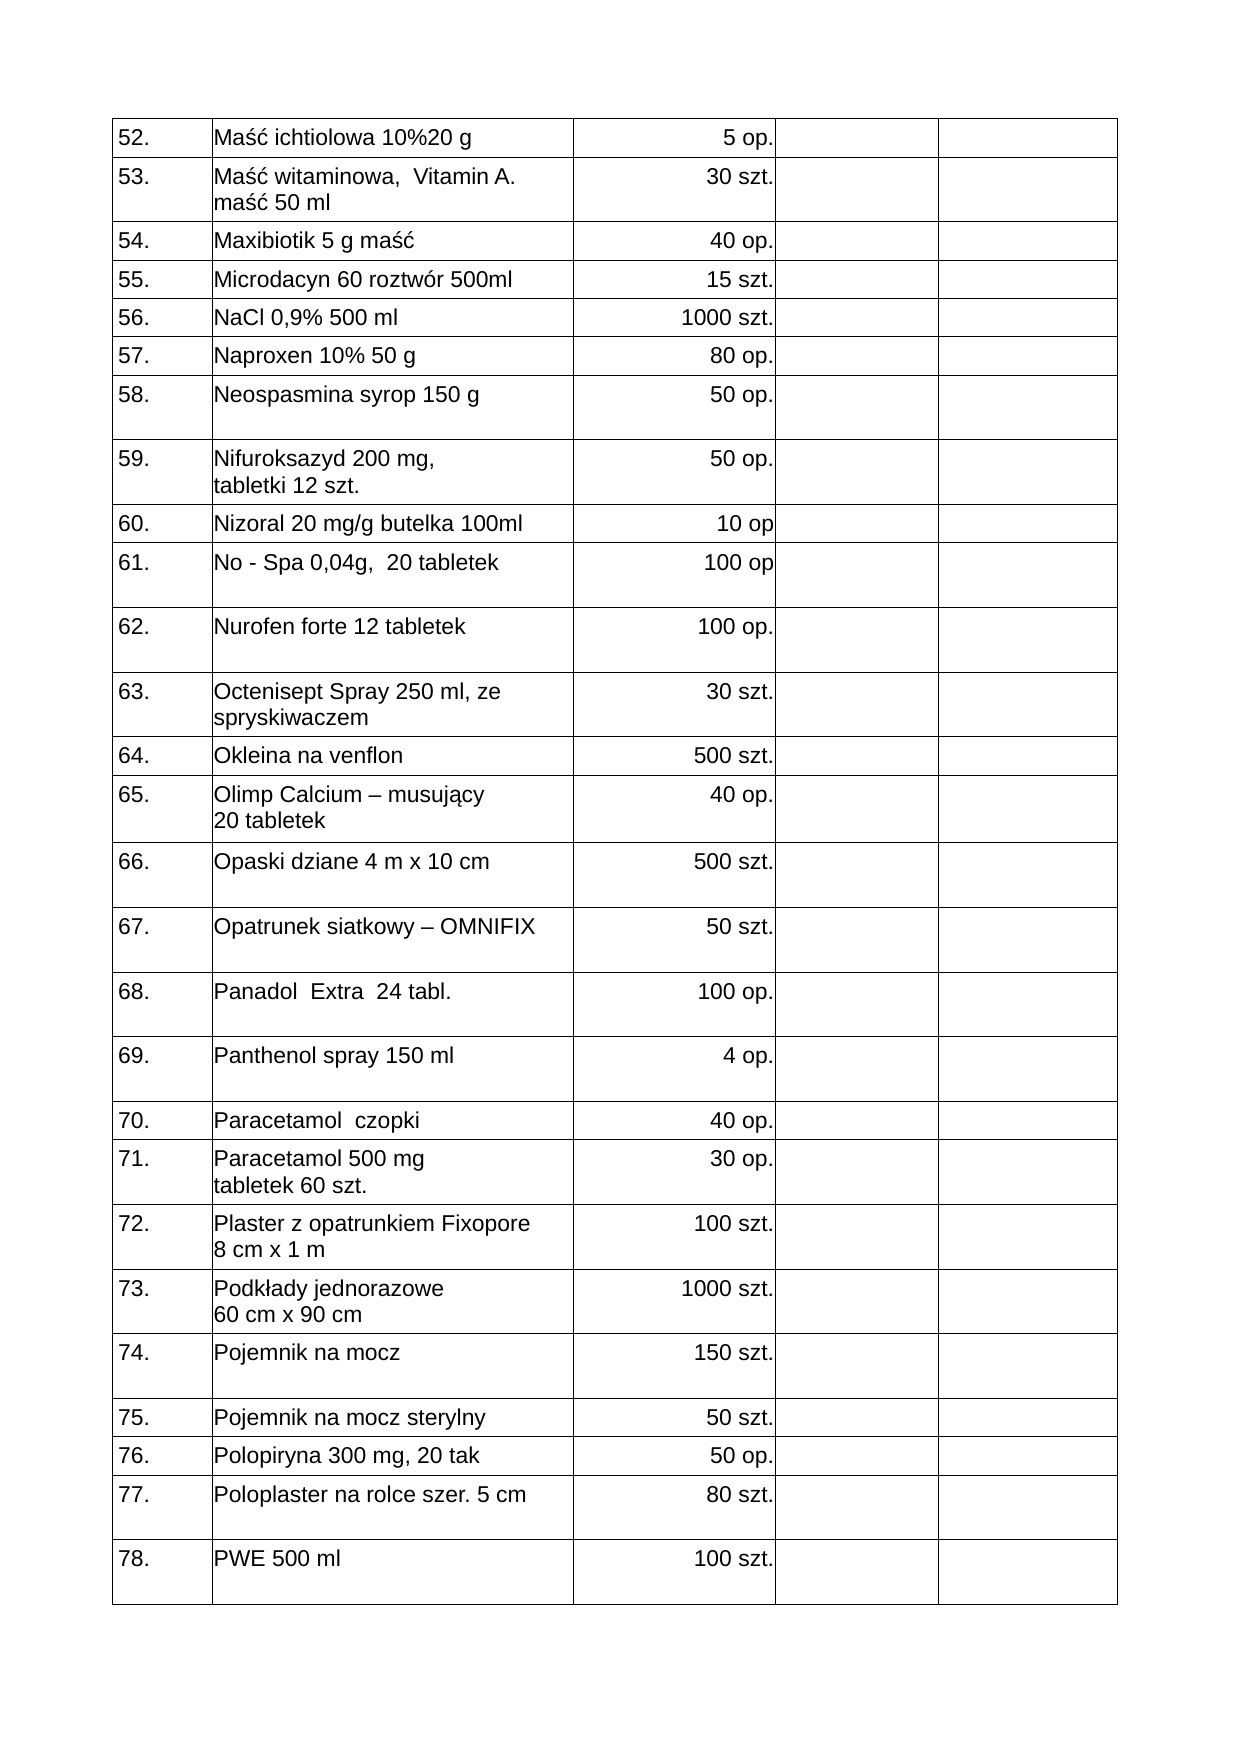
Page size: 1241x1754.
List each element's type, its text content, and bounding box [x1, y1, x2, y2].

table_cell [113, 119, 212, 156]
table_cell 500 szt. [574, 737, 775, 774]
table_cell [939, 119, 1117, 156]
table_cell [776, 1334, 938, 1398]
table_cell [939, 1540, 1117, 1604]
table_cell Pojemnik na mocz [213, 1334, 573, 1398]
table_cell [776, 608, 938, 672]
table_cell Paracetamol czopki [213, 1102, 573, 1139]
table_cell [776, 1476, 938, 1539]
table_cell [113, 1037, 212, 1101]
table_cell Octenisept Spray 250 ml, ze spryskiwaczem [213, 673, 573, 736]
table_cell [776, 1270, 938, 1333]
table_cell 50 op. [574, 1437, 775, 1474]
table_cell Olimp Calcium – musujący 20 tabletek [213, 776, 573, 842]
table_cell [776, 440, 938, 504]
table_cell [776, 1102, 938, 1139]
table_cell NaCl 0,9% 500 ml [213, 299, 573, 336]
table_cell [113, 1334, 212, 1398]
table_cell [113, 376, 212, 439]
table_cell [939, 1205, 1117, 1268]
table_cell [939, 1399, 1117, 1436]
table_cell 10 op [574, 505, 775, 542]
table_cell [939, 843, 1117, 907]
table_cell [939, 337, 1117, 374]
table_cell [113, 973, 212, 1036]
table_cell Opatrunek siatkowy – OMNIFIX [213, 908, 573, 971]
table_cell [939, 543, 1117, 607]
table_cell Opaski dziane 4 m x 10 cm [213, 843, 573, 907]
table_cell [113, 543, 212, 607]
table_cell 1000 szt. [574, 299, 775, 336]
table_cell [939, 1102, 1117, 1139]
table_cell PWE 500 ml [213, 1540, 573, 1604]
table_cell Paracetamol 500 mg tabletek 60 szt. [213, 1140, 573, 1204]
table_cell [776, 299, 938, 336]
table_cell [113, 1102, 212, 1139]
table_cell [113, 337, 212, 374]
table_cell 30 szt. [574, 158, 775, 221]
table_cell [939, 505, 1117, 542]
table_cell [776, 222, 938, 259]
table_cell [776, 737, 938, 774]
table_cell Pojemnik na mocz sterylny [213, 1399, 573, 1436]
table_cell [776, 505, 938, 542]
table_cell 15 szt. [574, 261, 775, 298]
table_cell Neospasmina syrop 150 g [213, 376, 573, 439]
table_cell Panadol Extra 24 tabl. [213, 973, 573, 1036]
table_cell [939, 1270, 1117, 1333]
table_cell [776, 376, 938, 439]
table_cell Maxibiotik 5 g maść [213, 222, 573, 259]
table_cell [113, 505, 212, 542]
table_cell [113, 1476, 212, 1539]
table_cell [776, 261, 938, 298]
table_cell [776, 1037, 938, 1101]
table_cell [113, 440, 212, 504]
table_cell [776, 1437, 938, 1474]
table_cell Podkłady jednorazowe 60 cm x 90 cm [213, 1270, 573, 1333]
table_cell [776, 1140, 938, 1204]
table_cell 100 op. [574, 973, 775, 1036]
table_cell 40 op. [574, 1102, 775, 1139]
table_cell [776, 673, 938, 736]
table_cell [113, 1540, 212, 1604]
table_cell 100 op [574, 543, 775, 607]
table_cell Polopiryna 300 mg, 20 tak [213, 1437, 573, 1474]
table_cell 50 szt. [574, 1399, 775, 1436]
table_cell [939, 376, 1117, 439]
table_cell 150 szt. [574, 1334, 775, 1398]
table_cell [776, 337, 938, 374]
table_cell [939, 261, 1117, 298]
table_cell No - Spa 0,04g, 20 tabletek [213, 543, 573, 607]
table_cell 40 op. [574, 222, 775, 259]
table_cell [113, 908, 212, 971]
table_cell [113, 776, 212, 842]
table_cell [113, 1205, 212, 1268]
table_cell 30 szt. [574, 673, 775, 736]
table_cell [113, 1270, 212, 1333]
table_cell [939, 673, 1117, 736]
table_cell [939, 158, 1117, 221]
table_cell Poloplaster na rolce szer. 5 cm [213, 1476, 573, 1539]
table_cell 100 szt. [574, 1205, 775, 1268]
table_cell [776, 776, 938, 842]
table_cell [939, 908, 1117, 971]
table_cell Okleina na venflon [213, 737, 573, 774]
table_cell Nifuroksazyd 200 mg, tabletki 12 szt. [213, 440, 573, 504]
table_cell [939, 299, 1117, 336]
table_cell [939, 737, 1117, 774]
table_cell [113, 1140, 212, 1204]
table_cell [113, 1399, 212, 1436]
table_cell [113, 261, 212, 298]
table_cell Maść witaminowa, Vitamin A. maść 50 ml [213, 158, 573, 221]
table_cell 30 op. [574, 1140, 775, 1204]
table_cell [939, 1437, 1117, 1474]
table_cell [776, 908, 938, 971]
table_cell 40 op. [574, 776, 775, 842]
table_cell [113, 1437, 212, 1474]
table_cell [939, 776, 1117, 842]
table_cell 50 op. [574, 440, 775, 504]
table_cell Maść ichtiolowa 10%20 g [213, 119, 573, 156]
table_cell 5 op. [574, 119, 775, 156]
table_cell 50 szt. [574, 908, 775, 971]
table_cell [776, 1399, 938, 1436]
table_cell [939, 1140, 1117, 1204]
table_cell [113, 673, 212, 736]
table_cell 80 szt. [574, 1476, 775, 1539]
table_cell [939, 1334, 1117, 1398]
table_cell 80 op. [574, 337, 775, 374]
table_cell 4 op. [574, 1037, 775, 1101]
table_cell Nizoral 20 mg/g butelka 100ml [213, 505, 573, 542]
table_cell [113, 222, 212, 259]
table_cell 50 op. [574, 376, 775, 439]
table_cell 100 op. [574, 608, 775, 672]
table_cell 500 szt. [574, 843, 775, 907]
table_cell [776, 543, 938, 607]
table_cell [776, 119, 938, 156]
table_cell [113, 608, 212, 672]
table_cell 100 szt. [574, 1540, 775, 1604]
table_cell [113, 299, 212, 336]
table_cell [113, 158, 212, 221]
table_cell [776, 1540, 938, 1604]
table_cell [939, 222, 1117, 259]
table_cell 1000 szt. [574, 1270, 775, 1333]
table_cell Panthenol spray 150 ml [213, 1037, 573, 1101]
table_cell [939, 973, 1117, 1036]
table_cell [776, 843, 938, 907]
table_cell [939, 608, 1117, 672]
table_cell Naproxen 10% 50 g [213, 337, 573, 374]
table_cell [113, 737, 212, 774]
table_cell [776, 1205, 938, 1268]
table_cell Nurofen forte 12 tabletek [213, 608, 573, 672]
table_cell Microdacyn 60 roztwór 500ml [213, 261, 573, 298]
table_cell [776, 158, 938, 221]
table_cell [776, 973, 938, 1036]
table_cell [939, 1037, 1117, 1101]
table_cell [939, 1476, 1117, 1539]
table_cell [939, 440, 1117, 504]
table_cell [113, 843, 212, 907]
table_cell Plaster z opatrunkiem Fixopore 8 cm x 1 m [213, 1205, 573, 1268]
